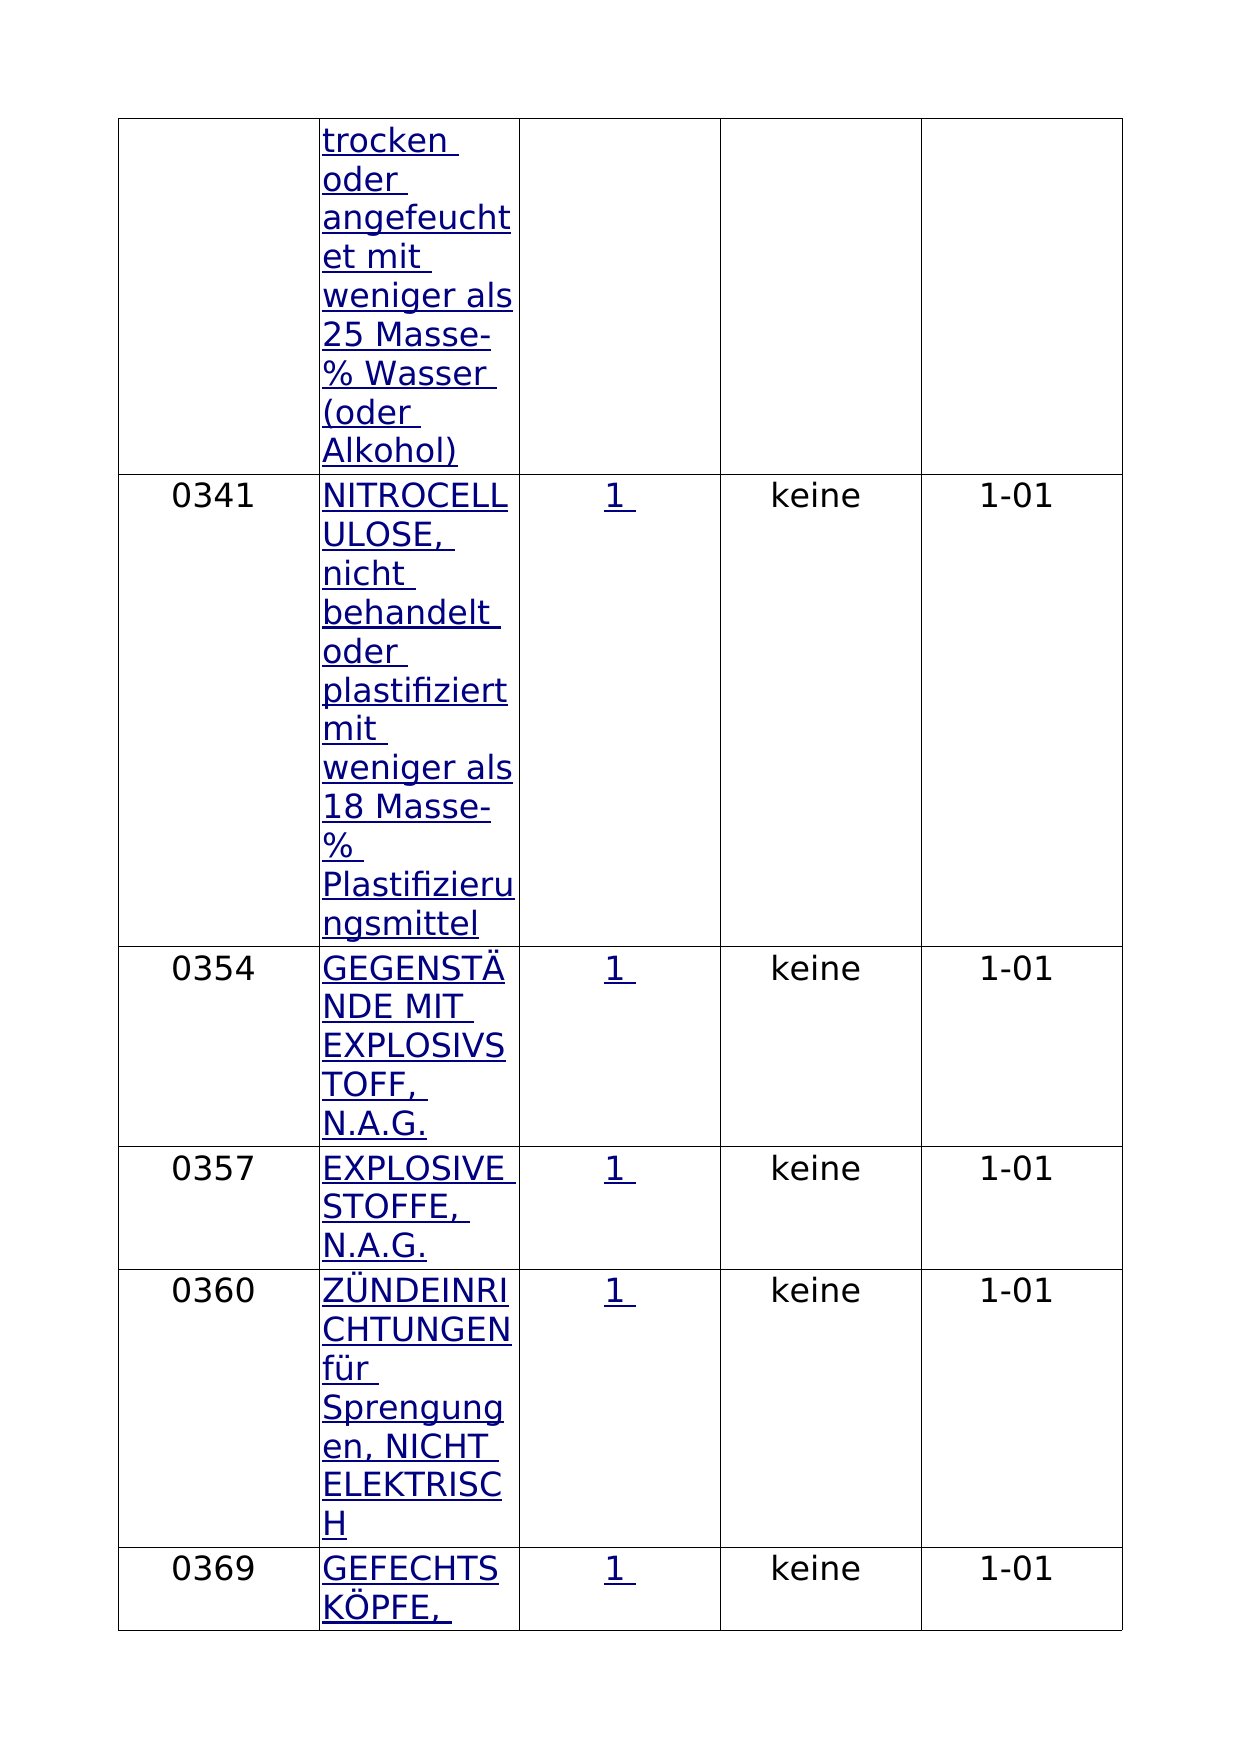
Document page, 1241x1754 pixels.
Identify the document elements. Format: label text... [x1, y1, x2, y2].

table_cell [922, 119, 1122, 474]
table_cell 1-01 [922, 1270, 1122, 1547]
table_cell [119, 119, 319, 474]
table_cell 1 [520, 1147, 720, 1269]
table_cell keine [721, 1548, 921, 1630]
table_cell 1 [520, 475, 720, 946]
table_cell GEGENSTÄNDE MIT EXPLOSIVSTOFF, N.A.G. [320, 947, 519, 1146]
table_cell ZÜNDEINRICHTUNGEN für Sprengungen, NICHT ELEKTRISCH [320, 1270, 519, 1547]
table_cell 1 [520, 1548, 720, 1630]
table_cell 1-01 [922, 1548, 1122, 1630]
table_cell 1 [520, 1270, 720, 1547]
table_cell 1-01 [922, 947, 1122, 1146]
table_cell 0360 [119, 1270, 319, 1547]
table_cell keine [721, 1147, 921, 1269]
table_cell [721, 119, 921, 474]
table_cell 0341 [119, 475, 319, 946]
table_cell 0369 [119, 1548, 319, 1630]
table_cell 1-01 [922, 475, 1122, 946]
table_cell 0357 [119, 1147, 319, 1269]
table_cell 1-01 [922, 1147, 1122, 1269]
table_cell 0354 [119, 947, 319, 1146]
table_cell NITROCELLULOSE, nicht behandelt oder plastifiziert mit weniger als 18 Masse-% Plastifizierungsmittel [320, 475, 519, 946]
table_cell GEFECHTSKÖPFE, [320, 1548, 519, 1630]
table_cell EXPLOSIVE STOFFE, N.A.G. [320, 1147, 519, 1269]
table_cell trocken oder angefeuchtet mit weniger als 25 Masse-% Wasser (oder Alkohol) [320, 119, 519, 474]
table_cell keine [721, 1270, 921, 1547]
table_cell [520, 119, 720, 474]
table_cell keine [721, 947, 921, 1146]
table_cell keine [721, 475, 921, 946]
table_cell 1 [520, 947, 720, 1146]
